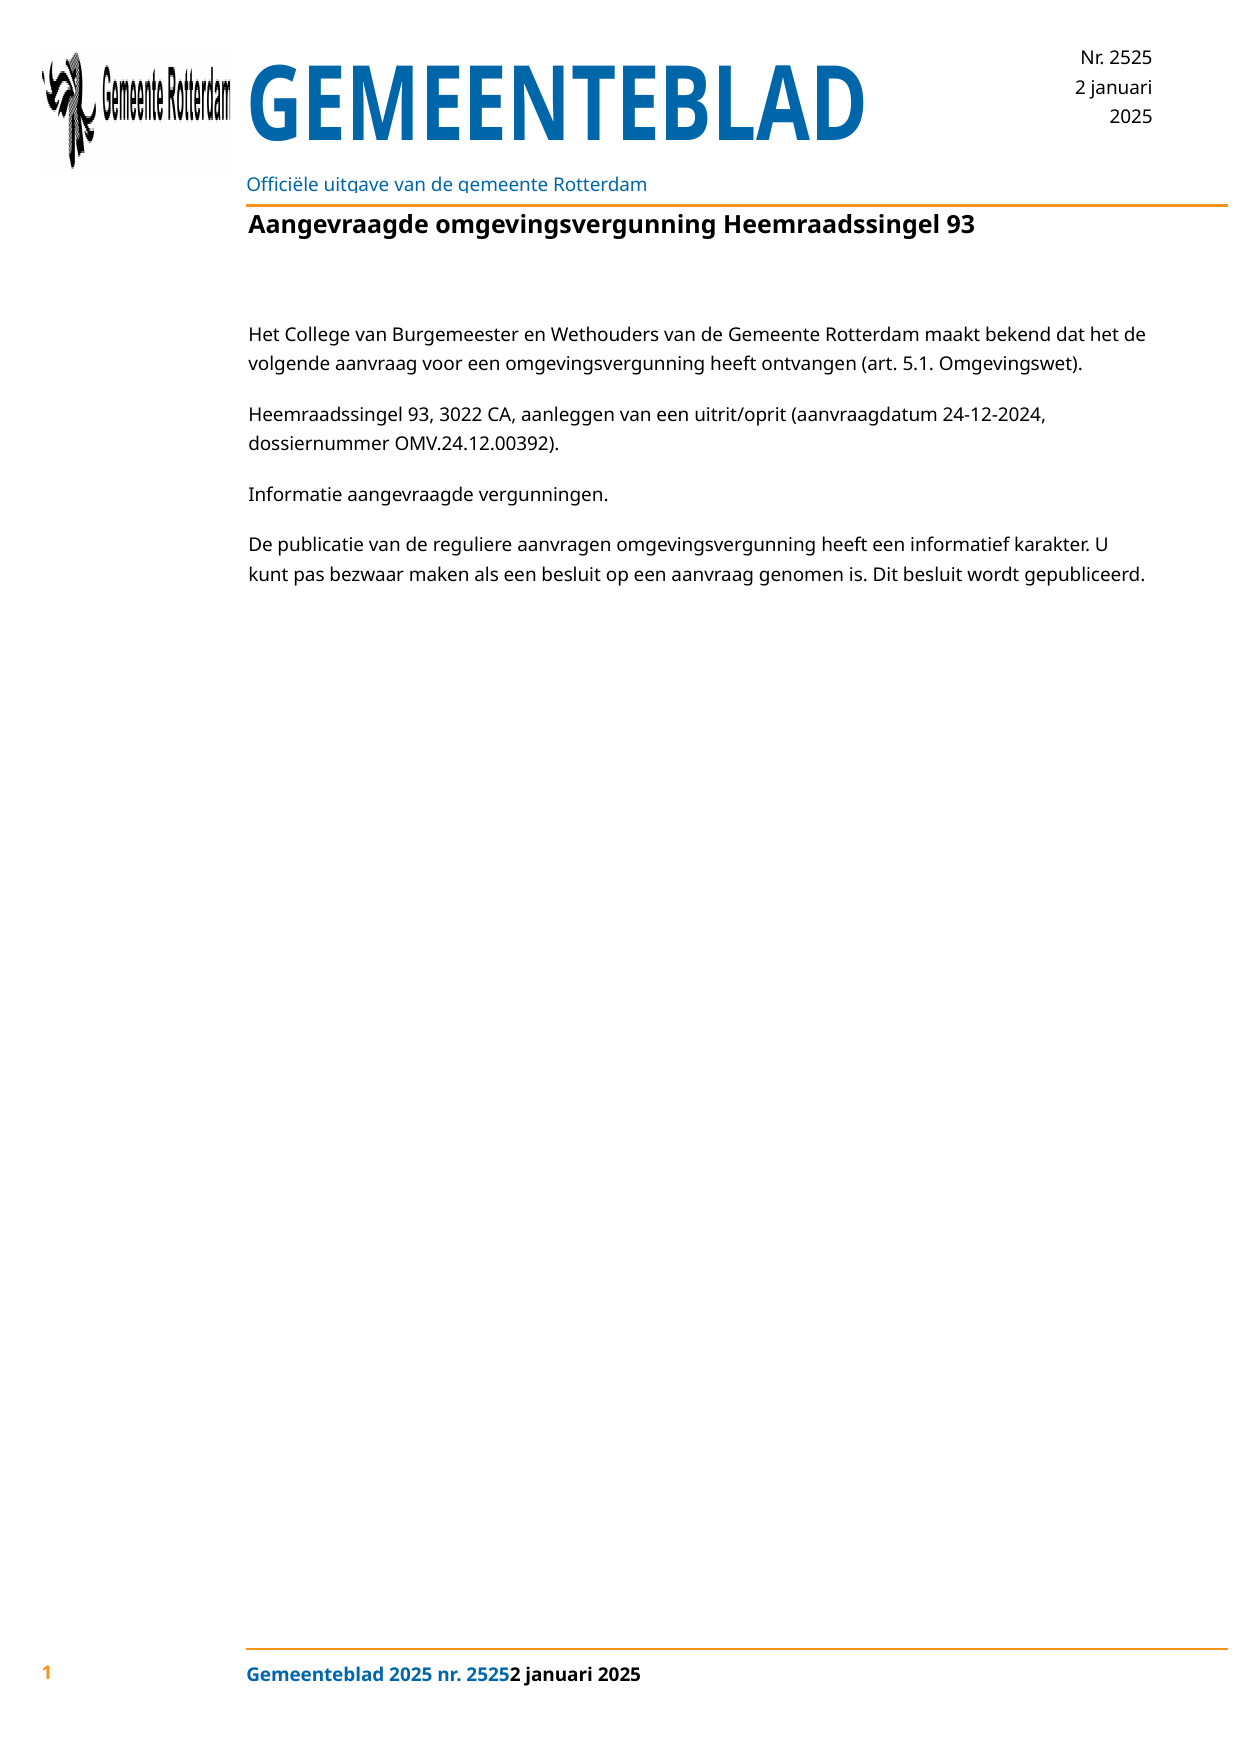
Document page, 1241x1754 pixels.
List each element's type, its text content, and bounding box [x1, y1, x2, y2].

text Het College van Burgemeester en Wethouders van de Gemeente Rotterdam maakt bekend dat het de volgende aanvraag voor een omgevingsvergunning heeft ontvangen (art. 5.1. Omgevingswet). [248, 321, 1152, 376]
picture [41, 47, 231, 172]
text Informatie aangevraagde vergunningen. [248, 481, 1152, 506]
text Aangevraagde omgevingsvergunning Heemraadssingel 93 [248, 207, 1152, 241]
text Heemraadssingel 93, 3022 CA, aanleggen van een uitrit/oprit (aanvraagdatum 24-12-2024, dossiernummer OMV.24.12.00392). [248, 401, 1152, 456]
text De publicatie van de reguliere aanvragen omgevingsvergunning heeft een informatief karakter. U kunt pas bezwaar maken als een besluit op een aanvraag genomen is. Dit besluit wordt gepubliceerd. [248, 531, 1152, 586]
